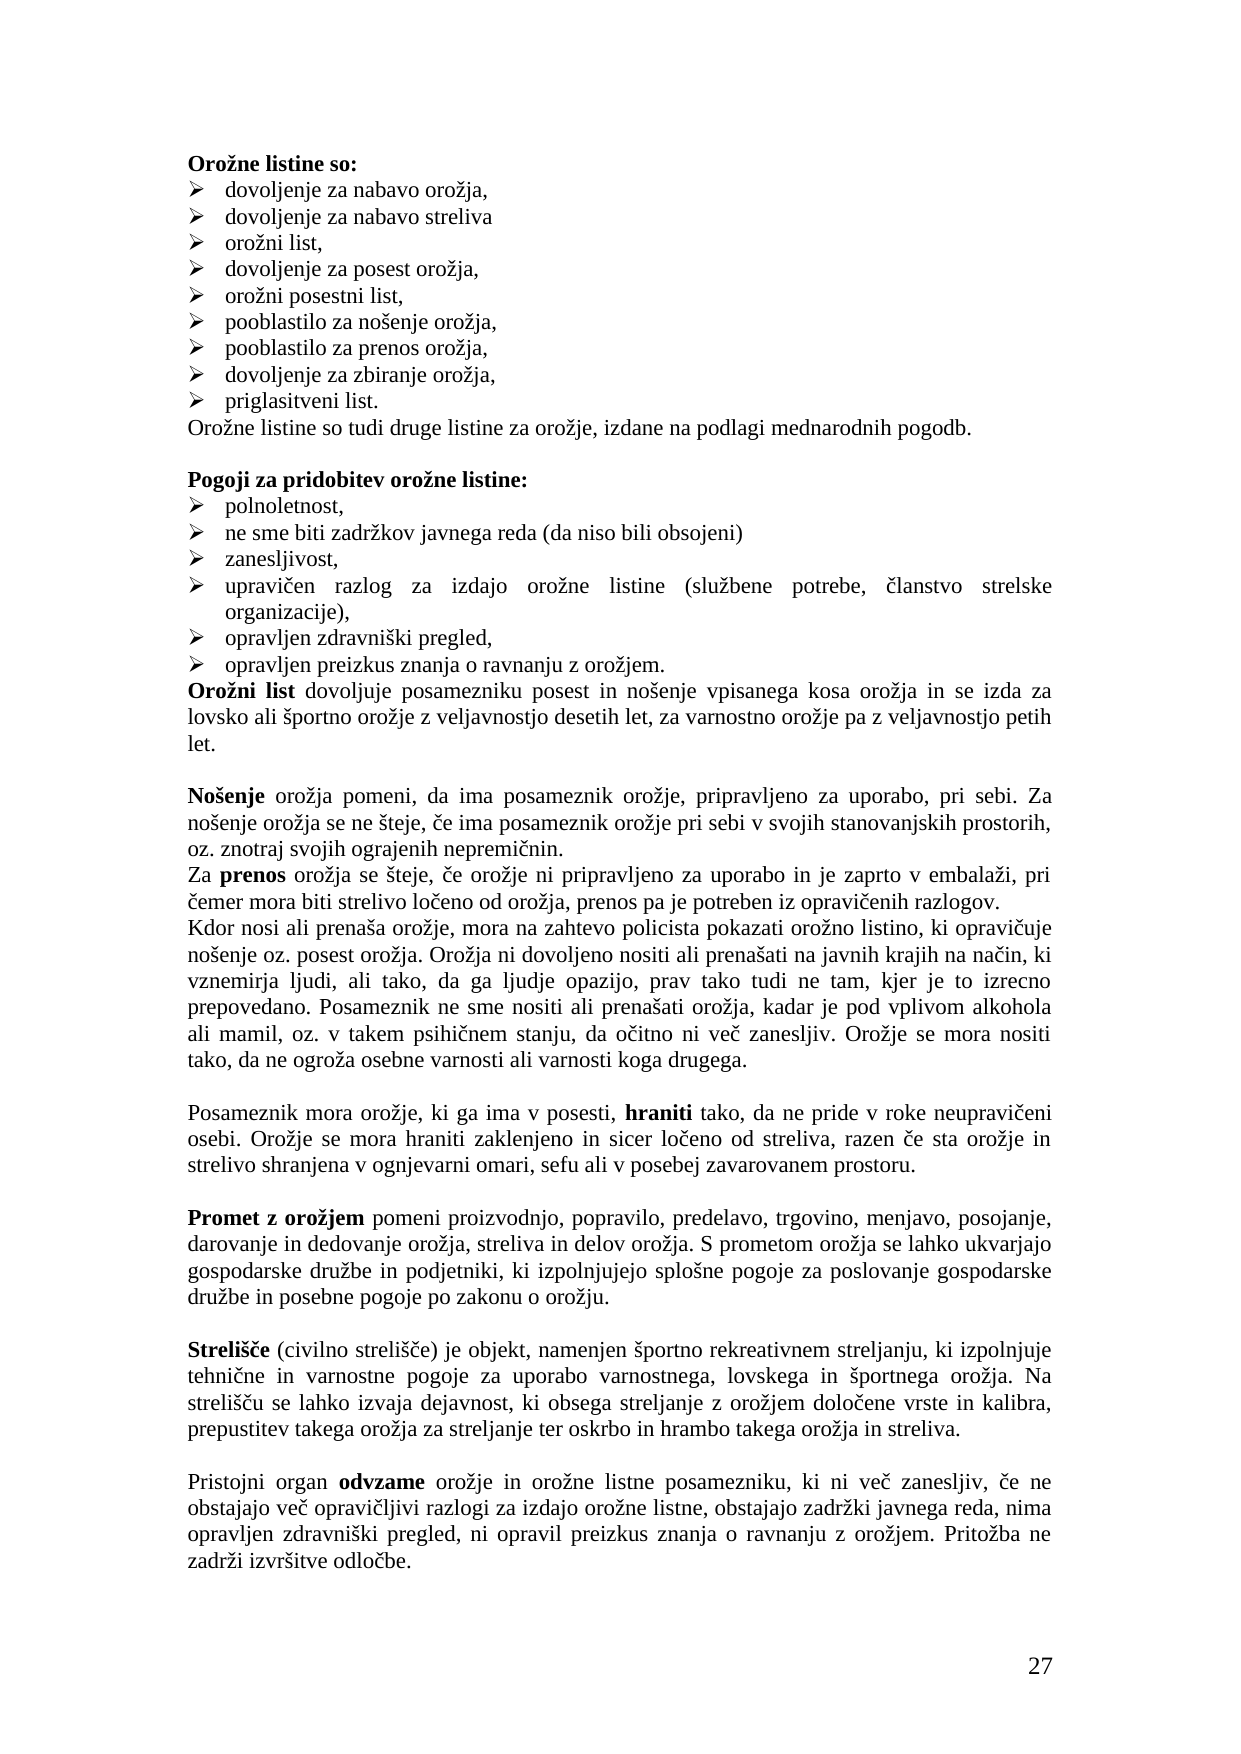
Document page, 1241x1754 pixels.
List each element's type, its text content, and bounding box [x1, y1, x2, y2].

text Orožne listine so tudi druge listine za orožje, izdane na podlagi mednarodnih pogodb. [187, 413, 1053, 440]
text Promet z orožjem pomeni proizvodnjo, popravilo, predelavo, trgovino, menjavo, posojanje, darovanje in dedovanje orožja, streliva in delov orožja. S prometom orožja se lahko ukvarjajo gospodarske družbe in podjetniki, ki izpolnjujejo splošne pogoje za poslovanje gospodarske družbe in posebne pogoje po zakonu o orožju. [187, 1204, 1053, 1309]
list priglasitveni list. [187, 387, 1053, 413]
list opravljen zdravniški pregled, [187, 624, 1053, 651]
text Kdor nosi ali prenaša orožje, mora na zahtevo policista pokazati orožno listino, ki opravičuje nošenje oz. posest orožja. Orožja ni dovoljeno nositi ali prenašati na javnih krajih na način, ki vznemirja ljudi, ali tako, da ga ljudje opazijo, prav tako tudi ne tam, kjer je to izrecno prepovedano. Posameznik ne sme nositi ali prenašati orožja, kadar je pod vplivom alkohola ali mamil, oz. v takem psihičnem stanju, da očitno ni več zanesljiv. Orožje se mora nositi tako, da ne ogroža osebne varnosti ali varnosti koga drugega. [187, 914, 1053, 1072]
list dovoljenje za zbiranje orožja, [187, 361, 1053, 387]
text Orožne listine so: [187, 150, 1053, 176]
text Strelišče (civilno strelišče) je objekt, namenjen športno rekreativnem streljanju, ki izpolnjuje tehnične in varnostne pogoje za uporabo varnostnega, lovskega in športnega orožja. Na strelišču se lahko izvaja dejavnost, ki obsega streljanje z orožjem določene vrste in kalibra, prepustitev takega orožja za streljanje ter oskrbo in hrambo takega orožja in streliva. [187, 1336, 1053, 1441]
list orožni list, [187, 229, 1053, 255]
list upravičen razlog za izdajo orožne listine (službene potrebe, članstvo strelske organizacije), [187, 572, 1053, 624]
list dovoljenje za posest orožja, [187, 255, 1053, 282]
list orožni posestni list, [187, 282, 1053, 308]
list dovoljenje za nabavo streliva [187, 203, 1053, 229]
text Orožni list dovoljuje posamezniku posest in nošenje vpisanega kosa orožja in se izda za lovsko ali športno orožje z veljavnostjo desetih let, za varnostno orožje pa z veljavnostjo petih let. [187, 677, 1053, 756]
list polnoletnost, [187, 493, 1053, 519]
list ne sme biti zadržkov javnega reda (da niso bili obsojeni) [187, 519, 1053, 545]
list pooblastilo za nošenje orožja, [187, 308, 1053, 334]
list pooblastilo za prenos orožja, [187, 334, 1053, 361]
text Pogoji za pridobitev orožne listine: [187, 466, 1053, 493]
text Posameznik mora orožje, ki ga ima v posesti, hraniti tako, da ne pride v roke neupravičeni osebi. Orožje se mora hraniti zaklenjeno in sicer ločeno od streliva, razen če sta orožje in strelivo shranjena v ognjevarni omari, sefu ali v posebej zavarovanem prostoru. [187, 1099, 1053, 1178]
text Nošenje orožja pomeni, da ima posameznik orožje, pripravljeno za uporabo, pri sebi. Za nošenje orožja se ne šteje, če ima posameznik orožje pri sebi v svojih stanovanjskih prostorih, oz. znotraj svojih ograjenih nepremičnin. [187, 782, 1053, 862]
list dovoljenje za nabavo orožja, [187, 176, 1053, 203]
list opravljen preizkus znanja o ravnanju z orožjem. [187, 651, 1053, 677]
text Pristojni organ odvzame orožje in orožne listne posamezniku, ki ni več zanesljiv, če ne obstajajo več opravičljivi razlogi za izdajo orožne listne, obstajajo zadržki javnega reda, nima opravljen zdravniški pregled, ni opravil preizkus znanja o ravnanju z orožjem. Pritožba ne zadrži izvršitve odločbe. [187, 1468, 1053, 1573]
list zanesljivost, [187, 545, 1053, 572]
text Za prenos orožja se šteje, če orožje ni pripravljeno za uporabo in je zaprto v embalaži, pri čemer mora biti strelivo ločeno od orožja, prenos pa je potreben iz opravičenih razlogov. [187, 862, 1053, 914]
